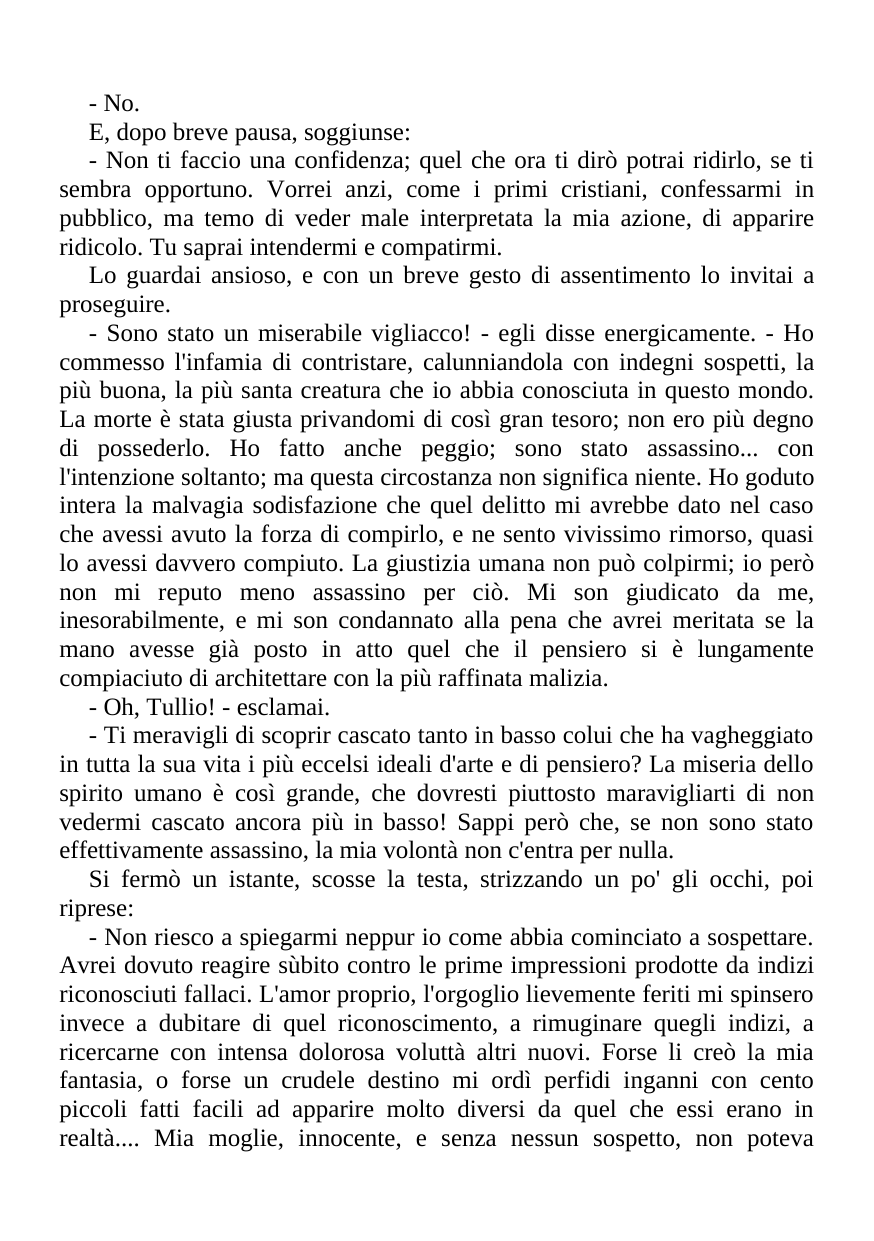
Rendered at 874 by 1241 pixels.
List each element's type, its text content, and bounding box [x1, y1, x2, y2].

text - Non riesco a spiegarmi neppur io come abbia cominciato a sospettare. Avrei dovuto reagire sùbito contro le prime impressioni prodotte da indizi riconosciuti fallaci. L'amor proprio, l'orgoglio lievemente feriti mi spinsero invece a dubitare di quel riconoscimento, a rimuginare quegli indizi, a ricercarne con intensa dolorosa voluttà altri nuovi. Forse li creò la mia fantasia, o forse un crudele destino mi ordì perfidi inganni con cento piccoli fatti facili ad apparire molto diversi da quel che essi erano in realtà.... Mia moglie, innocente, e senza nessun sospetto, non poteva [59, 922, 815, 1152]
text - Non ti faccio una confidenza; quel che ora ti dirò potrai ridirlo, se ti sembra opportuno. Vorrei anzi, come i primi cristiani, confessarmi in pubblico, ma temo di veder male interpretata la mia azione, di apparire ridicolo. Tu saprai intendermi e compatirmi. [59, 145, 815, 260]
text - Sono stato un miserabile vigliacco! - egli disse energicamente. - Ho commesso l'infamia di contristare, calunniandola con indegni sospetti, la più buona, la più santa creatura che io abbia conosciuta in questo mondo. La morte è stata giusta privandomi di così gran tesoro; non ero più degno di possederlo. Ho fatto anche peggio; sono stato assassino... con l'intenzione soltanto; ma questa circostanza non significa niente. Ho goduto intera la malvagia sodisfazione che quel delitto mi avrebbe dato nel caso che avessi avuto la forza di compirlo, e ne sento vivissimo rimorso, quasi lo avessi davvero compiuto. La giustizia umana non può colpirmi; io però non mi reputo meno assassino per ciò. Mi son giudicato da me, inesorabilmente, e mi son condannato alla pena che avrei meritata se la mano avesse già posto in atto quel che il pensiero si è lungamente compiaciuto di architettare con la più raffinata malizia. [59, 318, 815, 692]
text Si fermò un istante, scosse la testa, strizzando un po' gli occhi, poi riprese: [59, 864, 815, 922]
text - Ti meravigli di scoprir cascato tanto in basso colui che ha vagheggiato in tutta la sua vita i più eccelsi ideali d'arte e di pensiero? La miseria dello spirito umano è così grande, che dovresti piuttosto maravigliarti di non vedermi cascato ancora più in basso! Sappi però che, se non sono stato effettivamente assassino, la mia volontà non c'entra per nulla. [59, 720, 815, 864]
text - Oh, Tullio! - esclamai. [59, 692, 815, 720]
text E, dopo breve pausa, soggiunse: [59, 117, 815, 145]
text - No. [59, 88, 815, 117]
text Lo guardai ansioso, e con un breve gesto di assentimento lo invitai a proseguire. [59, 260, 815, 318]
